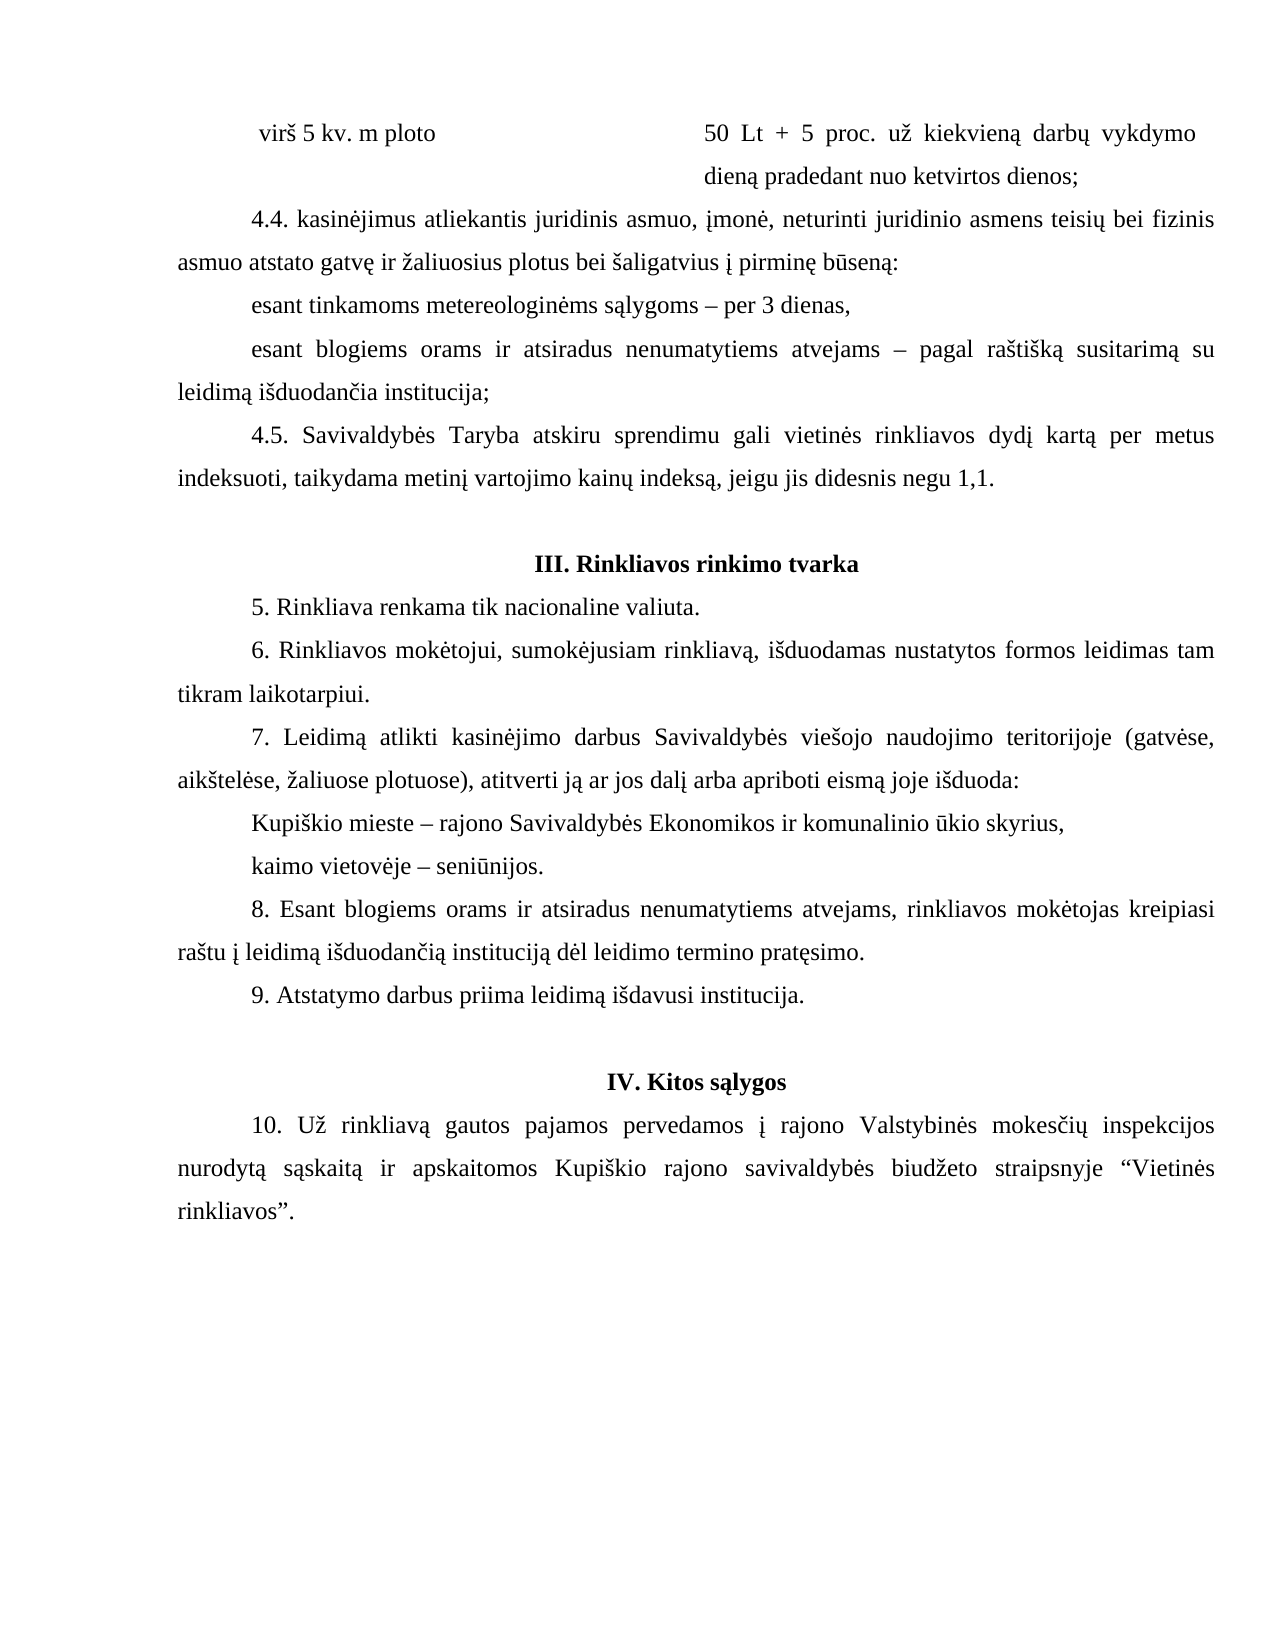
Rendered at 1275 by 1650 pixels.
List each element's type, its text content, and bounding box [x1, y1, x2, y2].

text 7. Leidimą atlikti kasinėjimo darbus Savivaldybės viešojo naudojimo teritorijoje (gatvėse, aikštelėse, žaliuose plotuose), atitverti ją ar jos dalį arba apriboti eismą joje išduoda: [177, 722, 1216, 794]
table_cell virš 5 kv. m ploto [248, 118, 693, 204]
text III. Rinkliavos rinkimo tvarka [177, 549, 1216, 578]
text 8. Esant blogiems orams ir atsiradus nenumatytiems atvejams, rinkliavos mokėtojas kreipiasi raštu į leidimą išduodančią instituciją dėl leidimo termino pratęsimo. [177, 894, 1216, 966]
text esant blogiems orams ir atsiradus nenumatytiems atvejams – pagal raštišką susitarimą su leidimą išduodančia institucija; [177, 334, 1216, 406]
text kaimo vietovėje – seniūnijos. [177, 851, 1216, 880]
text IV. Kitos sąlygos [177, 1067, 1216, 1096]
table_cell 50 Lt + 5 proc. už kiekvieną darbų vykdymo dieną pradedant nuo ketvirtos dienos; [693, 118, 1208, 204]
text 6. Rinkliavos mokėtojui, sumokėjusiam rinkliavą, išduodamas nustatytos formos leidimas tam tikram laikotarpiui. [177, 636, 1216, 707]
text esant tinkamoms metereologinėms sąlygoms – per 3 dienas, [177, 291, 1216, 319]
text 9. Atstatymo darbus priima leidimą išdavusi institucija. [177, 981, 1216, 1009]
text Kupiškio mieste – rajono Savivaldybės Ekonomikos ir komunalinio ūkio skyrius, [177, 808, 1216, 837]
text 10. Už rinkliavą gautos pajamos pervedamos į rajono Valstybinės mokesčių inspekcijos nurodytą sąskaitą ir apskaitomos Kupiškio rajono savivaldybės biudžeto straipsnyje “Vietinės rinkliavos”. [177, 1110, 1216, 1225]
text 4.4. kasinėjimus atliekantis juridinis asmuo, įmonė, neturinti juridinio asmens teisių bei fizinis asmuo atstato gatvę ir žaliuosius plotus bei šaligatvius į pirminę būseną: [177, 204, 1216, 276]
text 4.5. Savivaldybės Taryba atskiru sprendimu gali vietinės rinkliavos dydį kartą per metus indeksuoti, taikydama metinį vartojimo kainų indeksą, jeigu jis didesnis negu 1,1. [177, 420, 1216, 492]
text 5. Rinkliava renkama tik nacionaline valiuta. [177, 592, 1216, 621]
